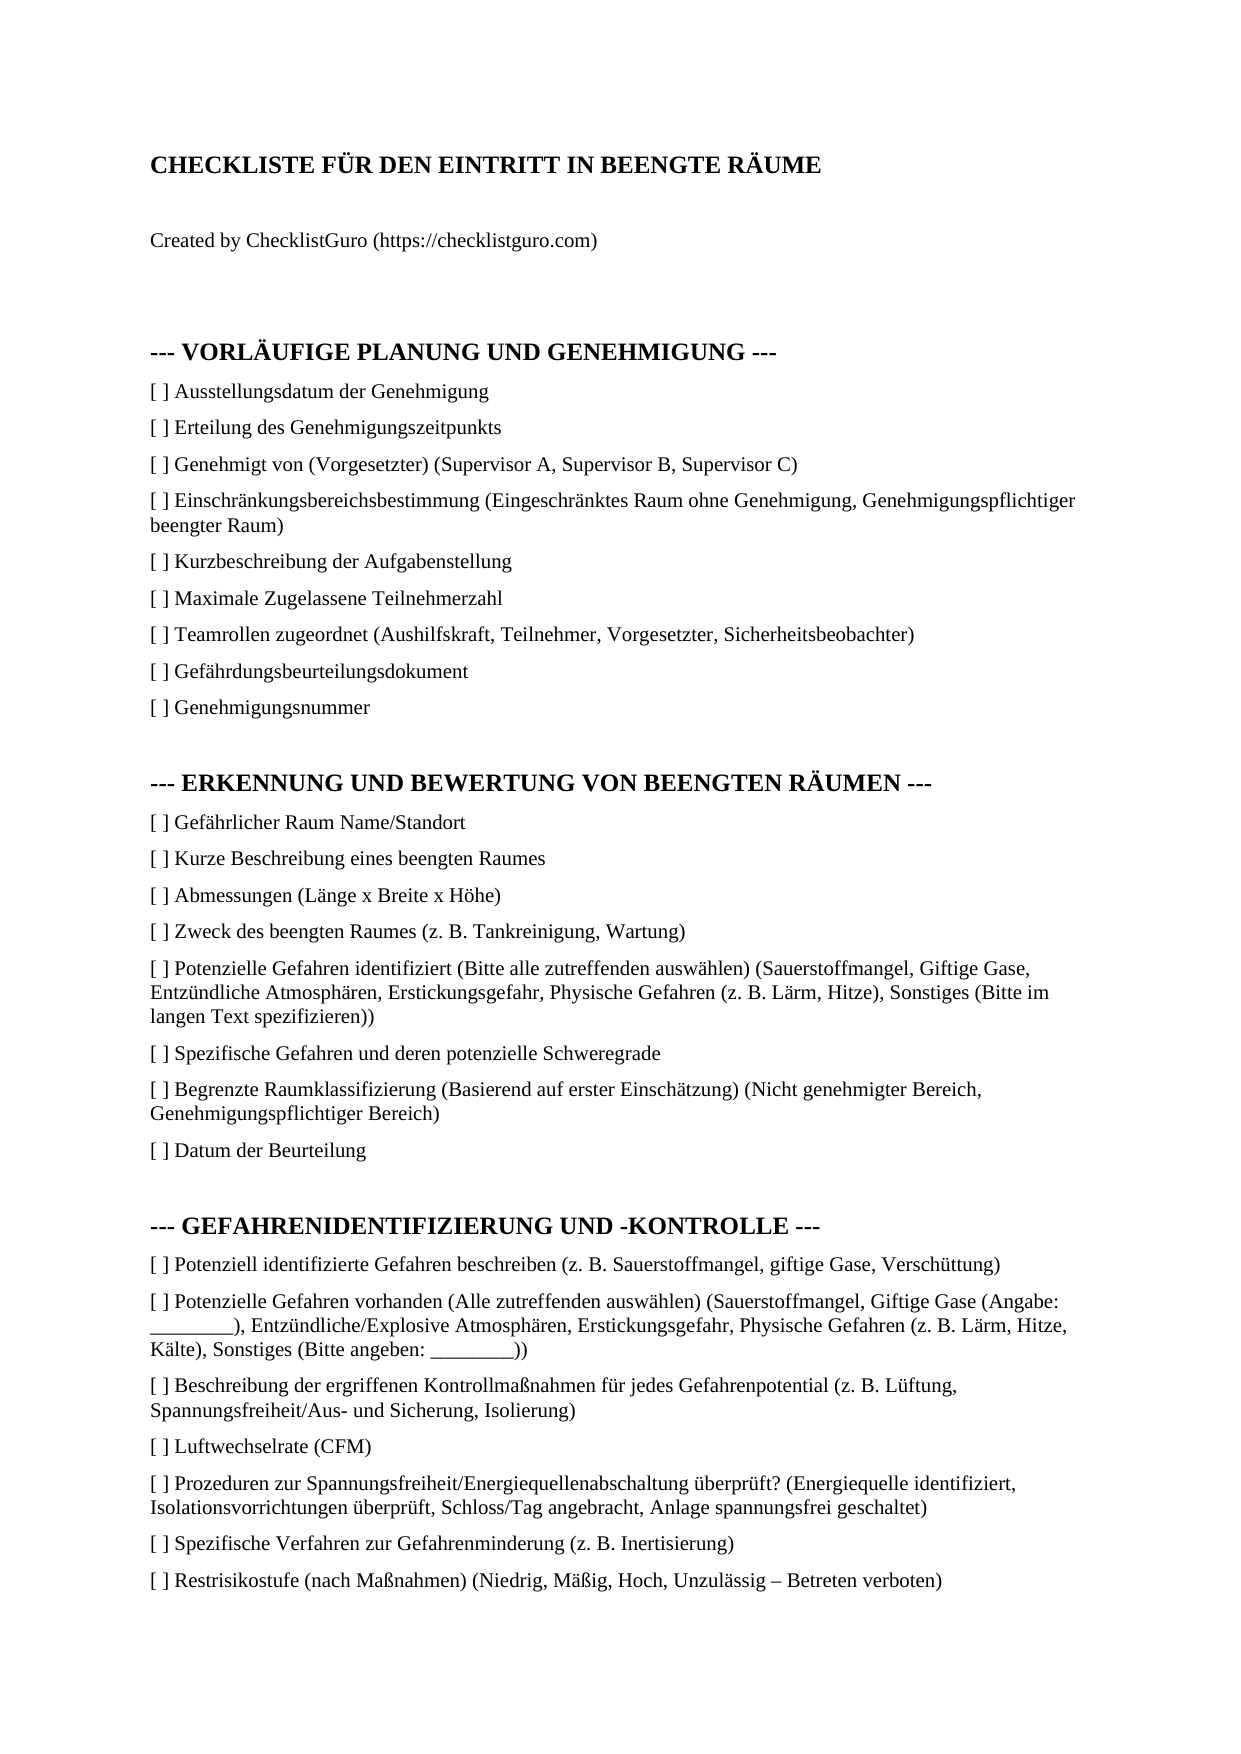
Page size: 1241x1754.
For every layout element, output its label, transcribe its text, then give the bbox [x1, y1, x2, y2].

text [ ] Kurze Beschreibung eines beengten Raumes [150, 846, 1090, 870]
text [ ] Begrenzte Raumklassifizierung (Basierend auf erster Einschätzung) (Nicht genehmigter Bereich, Genehmigungspflichtiger Bereich) [150, 1077, 1090, 1125]
text Created by ChecklistGuro (https://checklistguro.com) [150, 228, 1090, 252]
text [ ] Abmessungen (Länge x Breite x Höhe) [150, 883, 1090, 907]
text [ ] Datum der Beurteilung [150, 1138, 1090, 1162]
text [ ] Restrisikostufe (nach Maßnahmen) (Niedrig, Mäßig, Hoch, Unzulässig – Betreten verboten) [150, 1568, 1090, 1592]
text [ ] Erteilung des Genehmigungszeitpunkts [150, 415, 1090, 439]
text --- GEFAHRENIDENTIFIZIERUNG UND -KONTROLLE --- [150, 1211, 1090, 1240]
text CHECKLISTE FÜR DEN EINTRITT IN BEENGTE RÄUME [150, 150, 1090, 179]
text [ ] Einschränkungsbereichsbestimmung (Eingeschränktes Raum ohne Genehmigung, Genehmigungspflichtiger beengter Raum) [150, 488, 1090, 537]
text [ ] Luftwechselrate (CFM) [150, 1434, 1090, 1458]
text [ ] Genehmigt von (Vorgesetzter) (Supervisor A, Supervisor B, Supervisor C) [150, 452, 1090, 476]
text [ ] Kurzbeschreibung der Aufgabenstellung [150, 549, 1090, 573]
text [ ] Spezifische Gefahren und deren potenzielle Schweregrade [150, 1041, 1090, 1065]
text --- VORLÄUFIGE PLANUNG UND GENEHMIGUNG --- [150, 337, 1090, 366]
text --- ERKENNUNG UND BEWERTUNG VON BEENGTEN RÄUMEN --- [150, 768, 1090, 797]
text [ ] Potenzielle Gefahren identifiziert (Bitte alle zutreffenden auswählen) (Sauerstoffmangel, Giftige Gase, Entzündliche Atmosphären, Erstickungsgefahr, Physische Gefahren (z. B. Lärm, Hitze), Sonstiges (Bitte im langen Text spezifizieren)) [150, 956, 1090, 1028]
text [ ] Spezifische Verfahren zur Gefahrenminderung (z. B. Inertisierung) [150, 1531, 1090, 1555]
text [ ] Beschreibung der ergriffenen Kontrollmaßnahmen für jedes Gefahrenpotential (z. B. Lüftung, Spannungsfreiheit/Aus- und Sicherung, Isolierung) [150, 1373, 1090, 1422]
text [ ] Gefährlicher Raum Name/Standort [150, 810, 1090, 834]
text [ ] Maximale Zugelassene Teilnehmerzahl [150, 586, 1090, 610]
text [ ] Genehmigungsnummer [150, 695, 1090, 719]
text [ ] Gefährdungsbeurteilungsdokument [150, 659, 1090, 683]
text [ ] Zweck des beengten Raumes (z. B. Tankreinigung, Wartung) [150, 919, 1090, 943]
text [ ] Potenziell identifizierte Gefahren beschreiben (z. B. Sauerstoffmangel, giftige Gase, Verschüttung) [150, 1252, 1090, 1276]
text [ ] Ausstellungsdatum der Genehmigung [150, 379, 1090, 403]
text [ ] Potenzielle Gefahren vorhanden (Alle zutreffenden auswählen) (Sauerstoffmangel, Giftige Gase (Angabe: ________), Entzündliche/Explosive Atmosphären, Erstickungsgefahr, Physische Gefahren (z. B. Lärm, Hitze, Kälte), Sonstiges (Bitte angeben: ________)) [150, 1289, 1090, 1361]
text [ ] Prozeduren zur Spannungsfreiheit/Energiequellenabschaltung überprüft? (Energiequelle identifiziert, Isolationsvorrichtungen überprüft, Schloss/Tag angebracht, Anlage spannungsfrei geschaltet) [150, 1471, 1090, 1519]
text [ ] Teamrollen zugeordnet (Aushilfskraft, Teilnehmer, Vorgesetzter, Sicherheitsbeobachter) [150, 622, 1090, 646]
